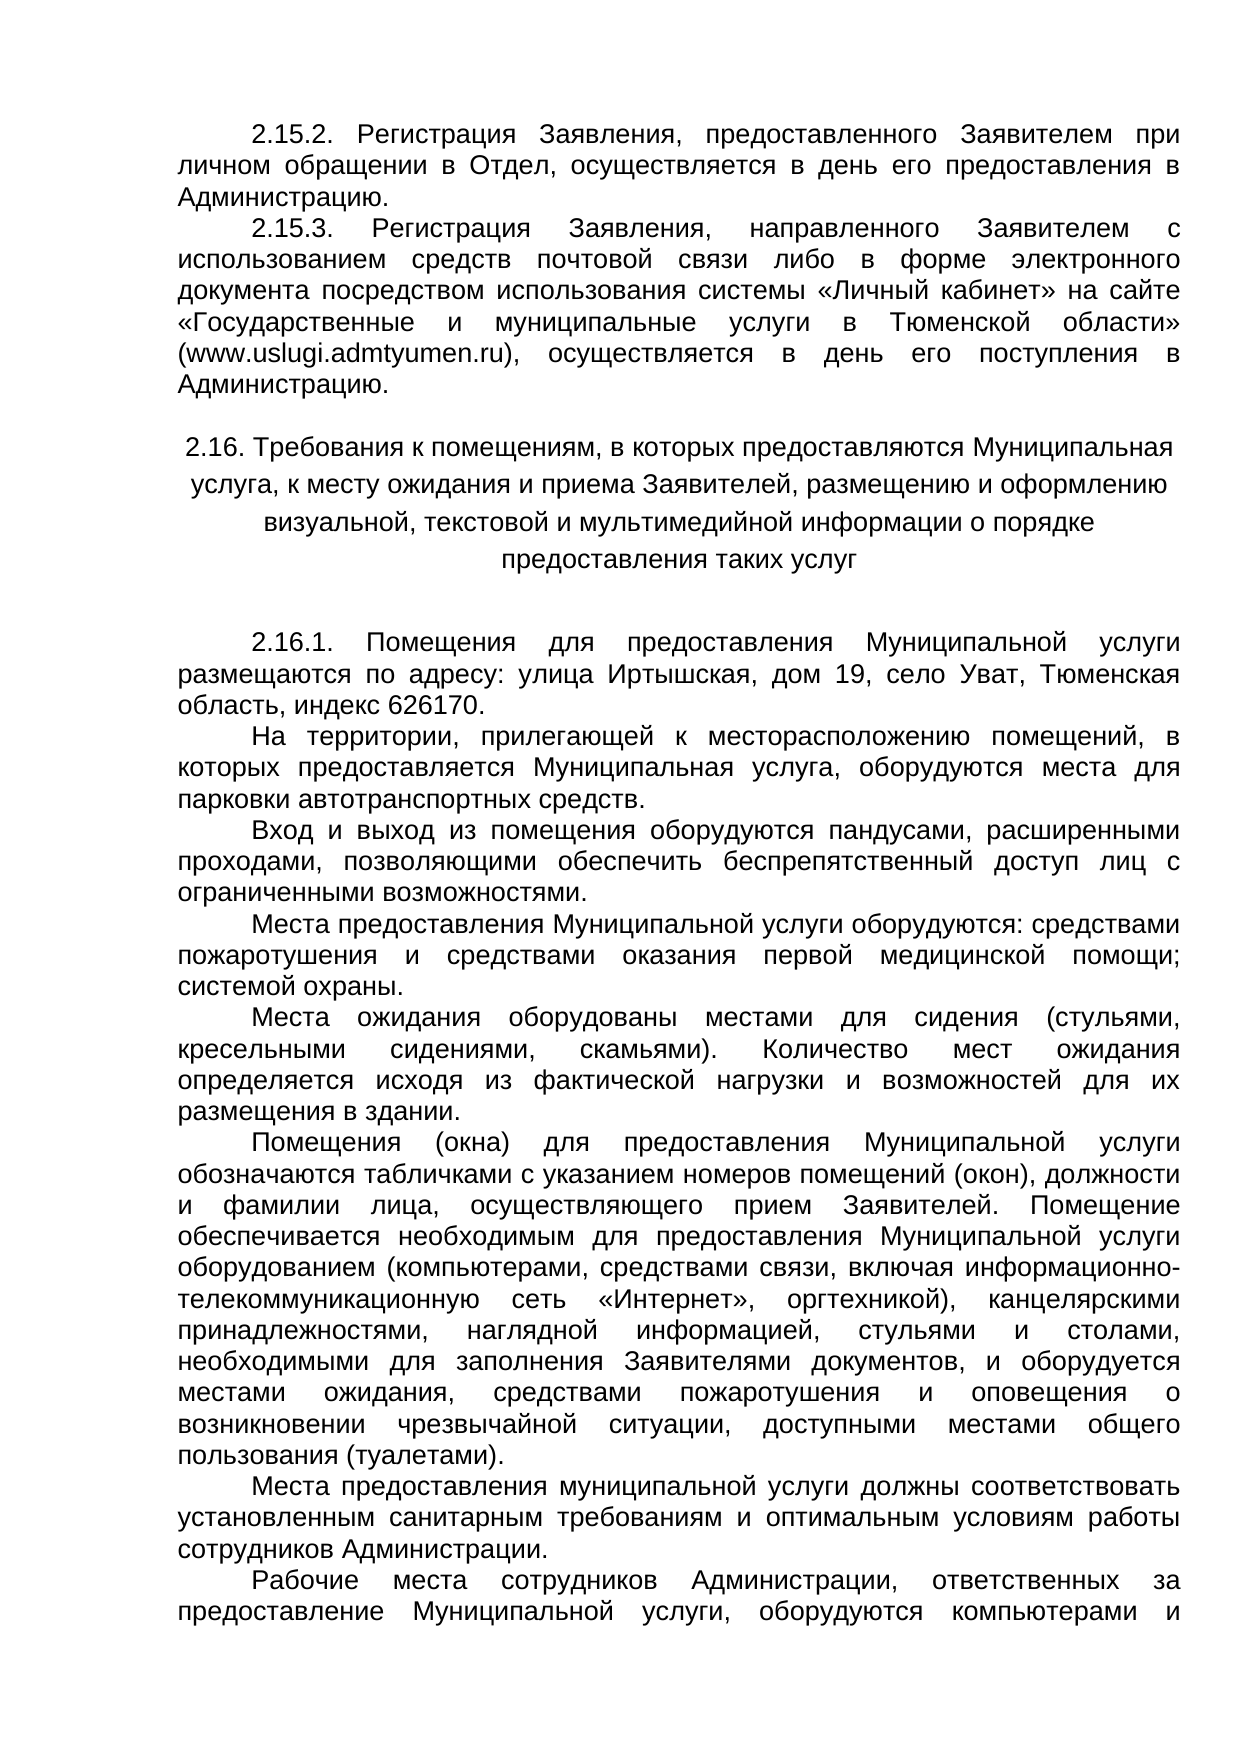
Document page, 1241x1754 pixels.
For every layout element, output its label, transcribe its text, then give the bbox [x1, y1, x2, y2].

text 2.16.1. Помещения для предоставления Муниципальной услуги размещаются по адресу: улица Иртышская, дом 19, село Уват, Тюменская область, индекс 626170. [177, 626, 1181, 720]
text Помещения (окна) для предоставления Муниципальной услуги обозначаются табличками с указанием номеров помещений (окон), должности и фамилии лица, осуществляющего прием Заявителей. Помещение обеспечивается необходимым для предоставления Муниципальной услуги оборудованием (компьютерами, средствами связи, включая информационно-телекоммуникационную сеть «Интернет», оргтехникой), канцелярскими принадлежностями, наглядной информацией, стульями и столами, необходимыми для заполнения Заявителями документов, и оборудуется местами ожидания, средствами пожаротушения и оповещения о возникновении чрезвычайной ситуации, доступными местами общего пользования (туалетами). [177, 1126, 1181, 1470]
text Места предоставления муниципальной услуги должны соответствовать установленным санитарным требованиям и оптимальным условиям работы сотрудников Администрации. [177, 1470, 1181, 1564]
text 2.15.3. Регистрация Заявления, направленного Заявителем с использованием средств почтовой связи либо в форме электронного документа посредством использования системы «Личный кабинет» на сайте «Государственные и муниципальные услуги в Тюменской области» (www.uslugi.admtyumen.ru), осуществляется в день его поступления в Администрацию. [177, 212, 1181, 399]
text Вход и выход из помещения оборудуются пандусами, расширенными проходами, позволяющими обеспечить беспрепятственный доступ лиц с ограниченными возможностями. [177, 814, 1181, 908]
text 2.15.2. Регистрация Заявления, предоставленного Заявителем при личном обращении в Отдел, осуществляется в день его предоставления в Администрацию. [177, 118, 1181, 212]
text Места ожидания оборудованы местами для сидения (стульями, кресельными сидениями, скамьями). Количество мест ожидания определяется исходя из фактической нагрузки и возможностей для их размещения в здании. [177, 1001, 1181, 1126]
text 2.16. Требования к помещениям, в которых предоставляются Муниципальная услуга, к месту ожидания и приема Заявителей, размещению и оформлению визуальной, текстовой и мультимедийной информации о порядке предоставления таких услуг [177, 431, 1181, 574]
text Рабочие места сотрудников Администрации, ответственных за предоставление Муниципальной услуги, оборудуются компьютерами и [177, 1564, 1181, 1626]
text Места предоставления Муниципальной услуги оборудуются: средствами пожаротушения и средствами оказания первой медицинской помощи; системой охраны. [177, 908, 1181, 1001]
text На территории, прилегающей к месторасположению помещений, в которых предоставляется Муниципальная услуга, оборудуются места для парковки автотранспортных средств. [177, 720, 1181, 814]
